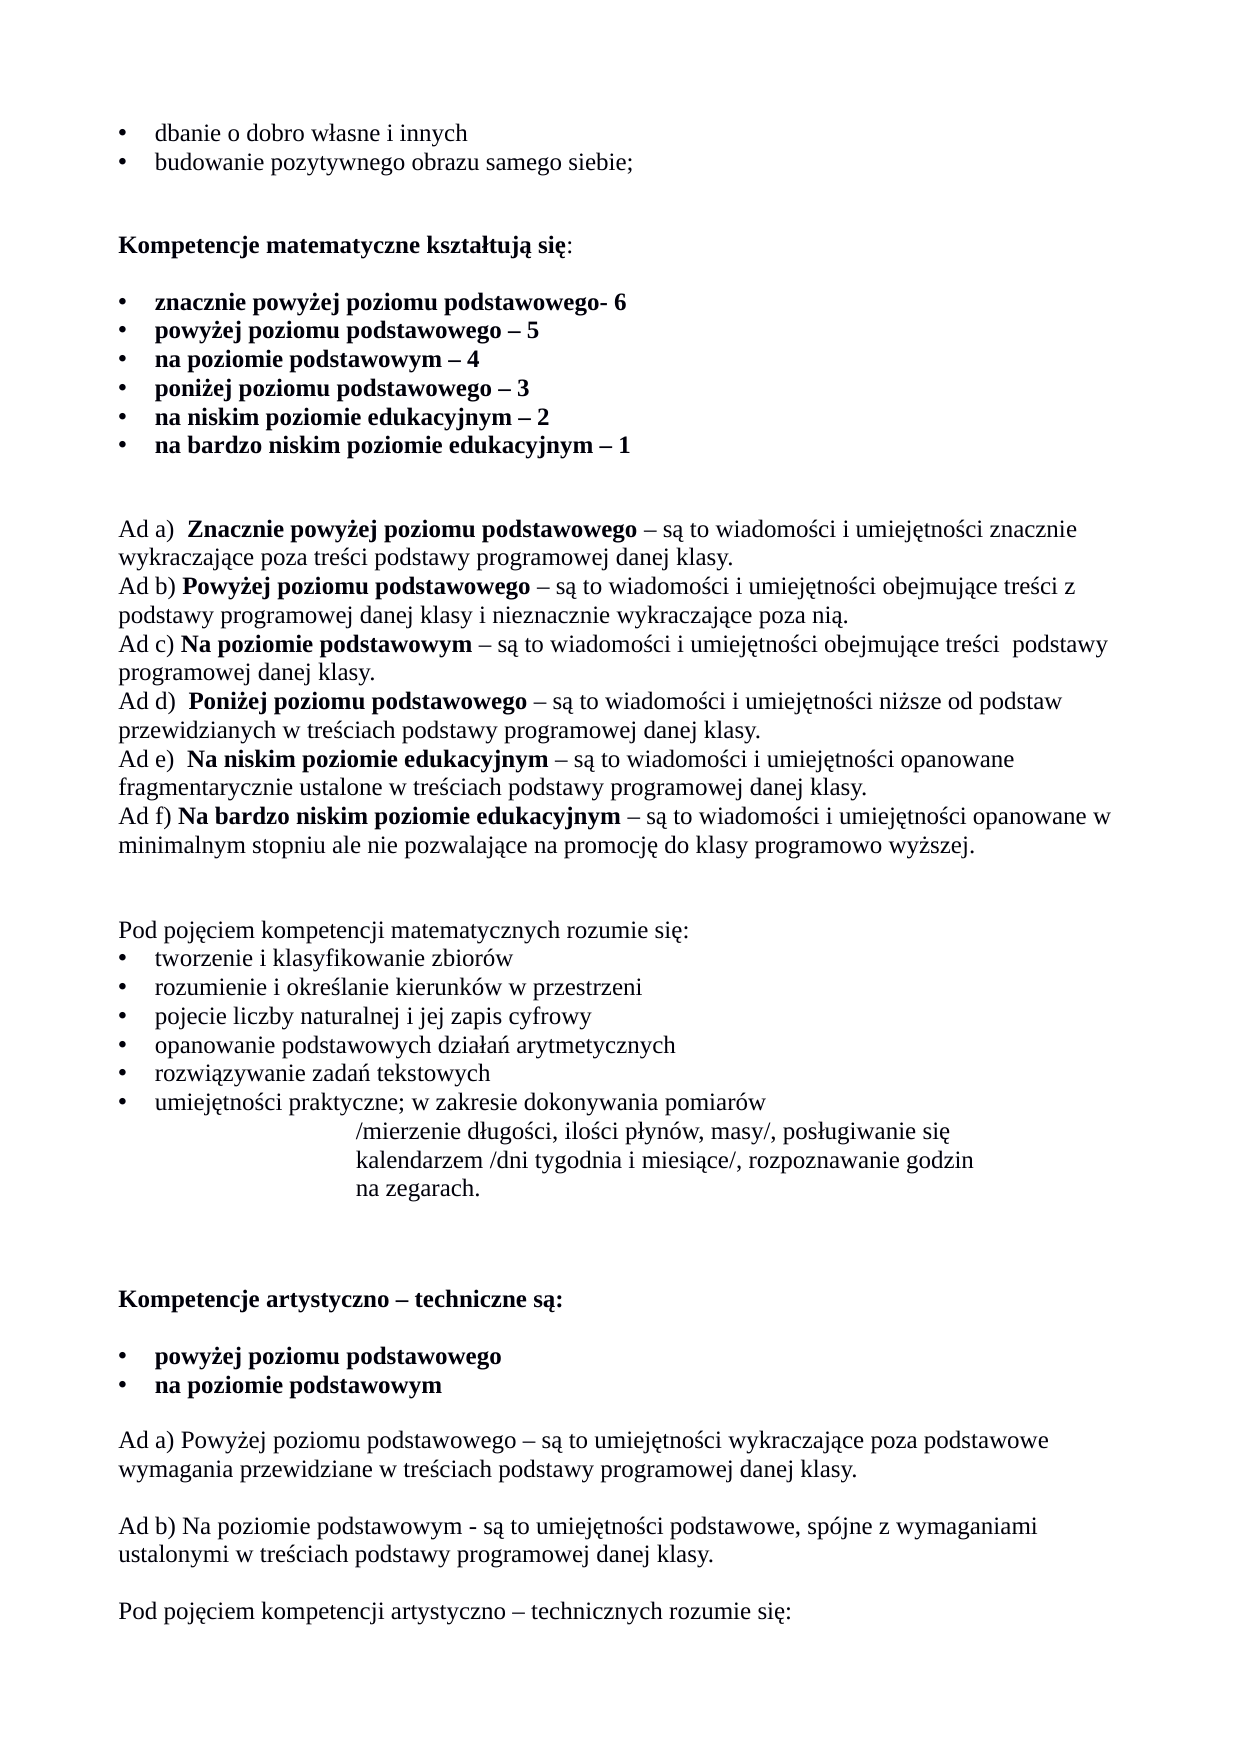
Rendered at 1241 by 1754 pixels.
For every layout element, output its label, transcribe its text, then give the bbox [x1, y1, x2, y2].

list na poziomie podstawowym [81, 1370, 1122, 1399]
text Kompetencje artystyczno – techniczne są: [118, 1284, 1122, 1313]
list dbanie o dobro własne i innych [81, 118, 1122, 147]
list znacznie powyżej poziomu podstawowego- 6 [81, 287, 1122, 316]
list pojecie liczby naturalnej i jej zapis cyfrowy [81, 1001, 1122, 1030]
text Ad a) Znacznie powyżej poziomu podstawowego – są to wiadomości i umiejętności znacznie wykraczające poza treści podstawy programowej danej klasy. [118, 514, 1122, 571]
text Ad a) Powyżej poziomu podstawowego – są to umiejętności wykraczające poza podstawowe wymagania przewidziane w treściach podstawy programowej danej klasy. [118, 1425, 1122, 1483]
list rozumienie i określanie kierunków w przestrzeni [81, 972, 1122, 1001]
text Ad b) Powyżej poziomu podstawowego – są to wiadomości i umiejętności obejmujące treści z podstawy programowej danej klasy i nieznacznie wykraczające poza nią. [118, 571, 1122, 629]
text Ad e) Na niskim poziomie edukacyjnym – są to wiadomości i umiejętności opanowane fragmentarycznie ustalone w treściach podstawy programowej danej klasy. [118, 744, 1122, 801]
text Ad c) Na poziomie podstawowym – są to wiadomości i umiejętności obejmujące treści podstawy programowej danej klasy. [118, 629, 1122, 686]
text /mierzenie długości, ilości płynów, masy/, posługiwanie się [324, 1116, 1122, 1145]
text Ad d) Poniżej poziomu podstawowego – są to wiadomości i umiejętności niższe od podstaw przewidzianych w treściach podstawy programowej danej klasy. [118, 686, 1122, 744]
list opanowanie podstawowych działań arytmetycznych [81, 1030, 1122, 1058]
list powyżej poziomu podstawowego – 5 [81, 316, 1122, 344]
text Ad f) Na bardzo niskim poziomie edukacyjnym – są to wiadomości i umiejętności opanowane w minimalnym stopniu ale nie pozwalające na promocję do klasy programowo wyższej. [118, 801, 1122, 859]
list na niskim poziomie edukacyjnym – 2 [81, 402, 1122, 431]
list poniżej poziomu podstawowego – 3 [81, 373, 1122, 402]
list na poziomie podstawowym – 4 [81, 344, 1122, 373]
list rozwiązywanie zadań tekstowych [81, 1058, 1122, 1087]
text Kompetencje matematyczne kształtują się: [118, 230, 1122, 259]
text Pod pojęciem kompetencji artystyczno – technicznych rozumie się: [118, 1596, 1122, 1625]
list tworzenie i klasyfikowanie zbiorów [81, 943, 1122, 972]
list budowanie pozytywnego obrazu samego siebie; [81, 147, 1122, 176]
text Pod pojęciem kompetencji matematycznych rozumie się: [118, 915, 1122, 943]
list powyżej poziomu podstawowego [81, 1341, 1122, 1370]
list umiejętności praktyczne; w zakresie dokonywania pomiarów [81, 1087, 1122, 1116]
text na zegarach. [324, 1173, 1122, 1202]
text kalendarzem /dni tygodnia i miesiące/, rozpoznawanie godzin [324, 1145, 1122, 1173]
text Ad b) Na poziomie podstawowym - są to umiejętności podstawowe, spójne z wymaganiami ustalonymi w treściach podstawy programowej danej klasy. [118, 1511, 1122, 1568]
list na bardzo niskim poziomie edukacyjnym – 1 [81, 431, 1122, 459]
